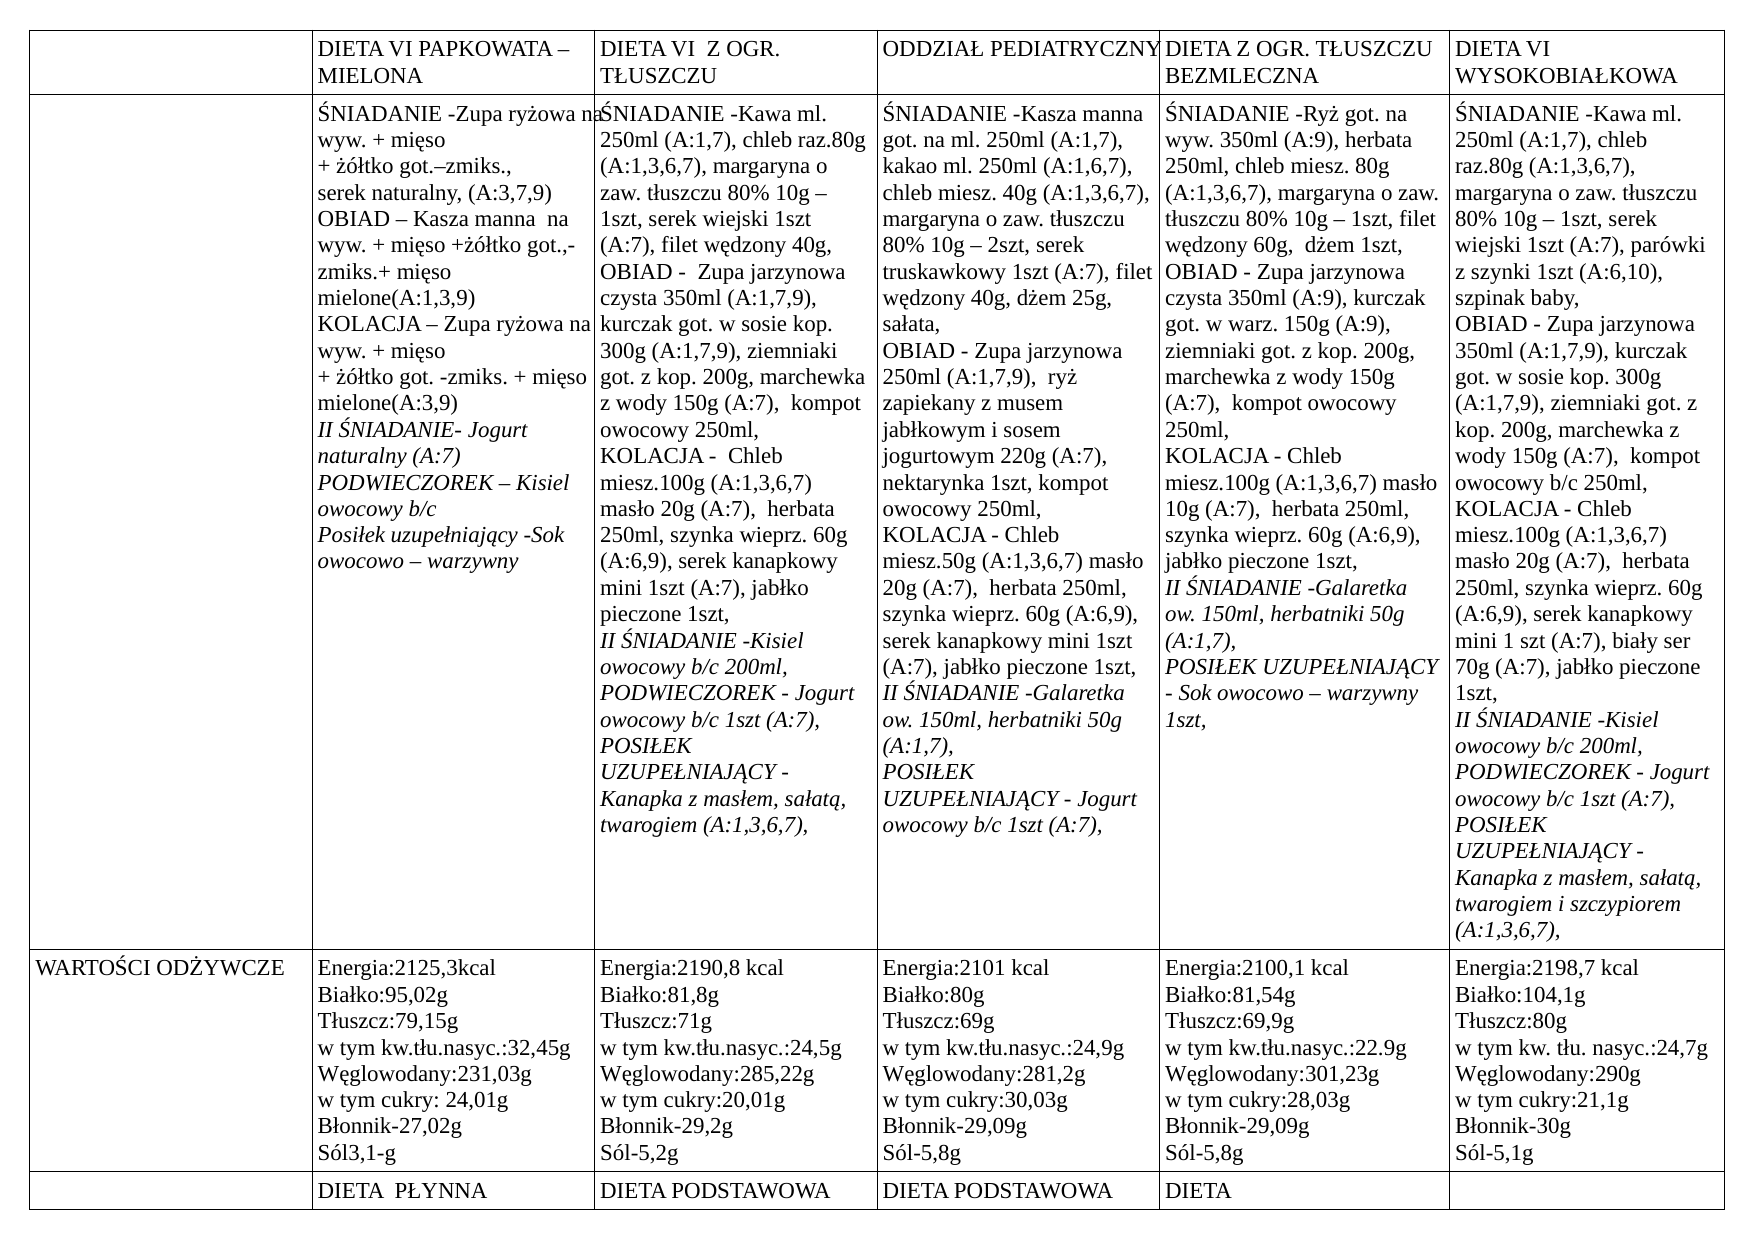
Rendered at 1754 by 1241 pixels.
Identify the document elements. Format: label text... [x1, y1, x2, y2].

table_cell DIETA [1160, 1172, 1449, 1209]
table_cell Energia:2190,8 kcal Białko:81,8g Tłuszcz:71g w tym kw.tłu.nasyc.:24,5g Węglowodany:285,22g w tym cukry:20,01g Błonnik-29,2g Sól-5,2g [595, 950, 877, 1171]
table_cell DIETA PŁYNNA [313, 1172, 594, 1209]
table_cell Energia:2125,3kcal Białko:95,02g Tłuszcz:79,15g w tym kw.tłu.nasyc.:32,45g Węglowodany:231,03g w tym cukry: 24,01g Błonnik-27,02g Sól3,1-g [313, 950, 594, 1171]
table_cell DIETA VI WYSOKOBIAŁKOWA [1450, 31, 1724, 94]
table_cell ŚNIADANIE -Kawa ml. 250ml (A:1,7), chleb raz.80g (A:1,3,6,7), margaryna o zaw. tłuszczu 80% 10g – 1szt, serek wiejski 1szt (A:7), parówki z szynki 1szt (A:6,10), szpinak baby, OBIAD - Zupa jarzynowa 350ml (A:1,7,9), kurczak got. w sosie kop. 300g (A:1,7,9), ziemniaki got. z kop. 200g, marchewka z wody 150g (A:7), kompot owocowy b/c 250ml, KOLACJA - Chleb miesz.100g (A:1,3,6,7) masło 20g (A:7), herbata 250ml, szynka wieprz. 60g (A:6,9), serek kanapkowy mini 1 szt (A:7), biały ser 70g (A:7), jabłko pieczone 1szt, II ŚNIADANIE -Kisiel owocowy b/c 200ml, PODWIECZOREK - Jogurt owocowy b/c 1szt (A:7), POSIŁEK UZUPEŁNIAJĄCY - Kanapka z masłem, sałatą, twarogiem i szczypiorem (A:1,3,6,7), [1450, 95, 1724, 949]
table_cell [30, 31, 312, 94]
table_cell DIETA PODSTAWOWA [595, 1172, 877, 1209]
table_cell Energia:2198,7 kcal Białko:104,1g Tłuszcz:80g w tym kw. tłu. nasyc.:24,7g Węglowodany:290g w tym cukry:21,1g Błonnik-30g Sól-5,1g [1450, 950, 1724, 1171]
table_cell DIETA Z OGR. TŁUSZCZU BEZMLECZNA [1160, 31, 1449, 94]
table_cell [30, 95, 312, 949]
table_cell DIETA VI PAPKOWATA – MIELONA [313, 31, 594, 94]
table_cell ŚNIADANIE -Kawa ml. 250ml (A:1,7), chleb raz.80g (A:1,3,6,7), margaryna o zaw. tłuszczu 80% 10g – 1szt, serek wiejski 1szt (A:7), filet wędzony 40g, OBIAD - Zupa jarzynowa czysta 350ml (A:1,7,9), kurczak got. w sosie kop. 300g (A:1,7,9), ziemniaki got. z kop. 200g, marchewka z wody 150g (A:7), kompot owocowy 250ml, KOLACJA - Chleb miesz.100g (A:1,3,6,7) masło 20g (A:7), herbata 250ml, szynka wieprz. 60g (A:6,9), serek kanapkowy mini 1szt (A:7), jabłko pieczone 1szt, II ŚNIADANIE -Kisiel owocowy b/c 200ml, PODWIECZOREK - Jogurt owocowy b/c 1szt (A:7), POSIŁEK UZUPEŁNIAJĄCY - Kanapka z masłem, sałatą, twarogiem (A:1,3,6,7), [595, 95, 877, 949]
table_cell WARTOŚCI ODŻYWCZE [30, 950, 312, 1171]
table_cell DIETA VI Z OGR. TŁUSZCZU [595, 31, 877, 94]
table_cell ŚNIADANIE -Zupa ryżowa na wyw. + mięso + żółtko got.–zmiks., serek naturalny, (A:3,7,9) OBIAD – Kasza manna na wyw. + mięso +żółtko got.,- zmiks.+ mięso mielone(A:1,3,9) KOLACJA – Zupa ryżowa na wyw. + mięso + żółtko got. -zmiks. + mięso mielone(A:3,9) II ŚNIADANIE- Jogurt naturalny (A:7) PODWIECZOREK – Kisiel owocowy b/c Posiłek uzupełniający -Sok owocowo – warzywny [313, 95, 594, 949]
table_cell Energia:2101 kcal Białko:80g Tłuszcz:69g w tym kw.tłu.nasyc.:24,9g Węglowodany:281,2g w tym cukry:30,03g Błonnik-29,09g Sól-5,8g [878, 950, 1159, 1171]
table_cell ŚNIADANIE -Kasza manna got. na ml. 250ml (A:1,7), kakao ml. 250ml (A:1,6,7), chleb miesz. 40g (A:1,3,6,7), margaryna o zaw. tłuszczu 80% 10g – 2szt, serek truskawkowy 1szt (A:7), filet wędzony 40g, dżem 25g, sałata, OBIAD - Zupa jarzynowa 250ml (A:1,7,9), ryż zapiekany z musem jabłkowym i sosem jogurtowym 220g (A:7), nektarynka 1szt, kompot owocowy 250ml, KOLACJA - Chleb miesz.50g (A:1,3,6,7) masło 20g (A:7), herbata 250ml, szynka wieprz. 60g (A:6,9), serek kanapkowy mini 1szt (A:7), jabłko pieczone 1szt, II ŚNIADANIE -Galaretka ow. 150ml, herbatniki 50g (A:1,7), POSIŁEK UZUPEŁNIAJĄCY - Jogurt owocowy b/c 1szt (A:7), [878, 95, 1159, 949]
table_cell [30, 1172, 312, 1209]
table_cell DIETA PODSTAWOWA [878, 1172, 1159, 1209]
table_cell ODDZIAŁ PEDIATRYCZNY [878, 31, 1159, 94]
table_cell ŚNIADANIE -Ryż got. na wyw. 350ml (A:9), herbata 250ml, chleb miesz. 80g (A:1,3,6,7), margaryna o zaw. tłuszczu 80% 10g – 1szt, filet wędzony 60g, dżem 1szt, OBIAD - Zupa jarzynowa czysta 350ml (A:9), kurczak got. w warz. 150g (A:9), ziemniaki got. z kop. 200g, marchewka z wody 150g (A:7), kompot owocowy 250ml, KOLACJA - Chleb miesz.100g (A:1,3,6,7) masło 10g (A:7), herbata 250ml, szynka wieprz. 60g (A:6,9), jabłko pieczone 1szt, II ŚNIADANIE -Galaretka ow. 150ml, herbatniki 50g (A:1,7), POSIŁEK UZUPEŁNIAJĄCY - Sok owocowo – warzywny 1szt, [1160, 95, 1449, 949]
table_cell [1450, 1172, 1724, 1209]
table_cell Energia:2100,1 kcal Białko:81,54g Tłuszcz:69,9g w tym kw.tłu.nasyc.:22.9g Węglowodany:301,23g w tym cukry:28,03g Błonnik-29,09g Sól-5,8g [1160, 950, 1449, 1171]
